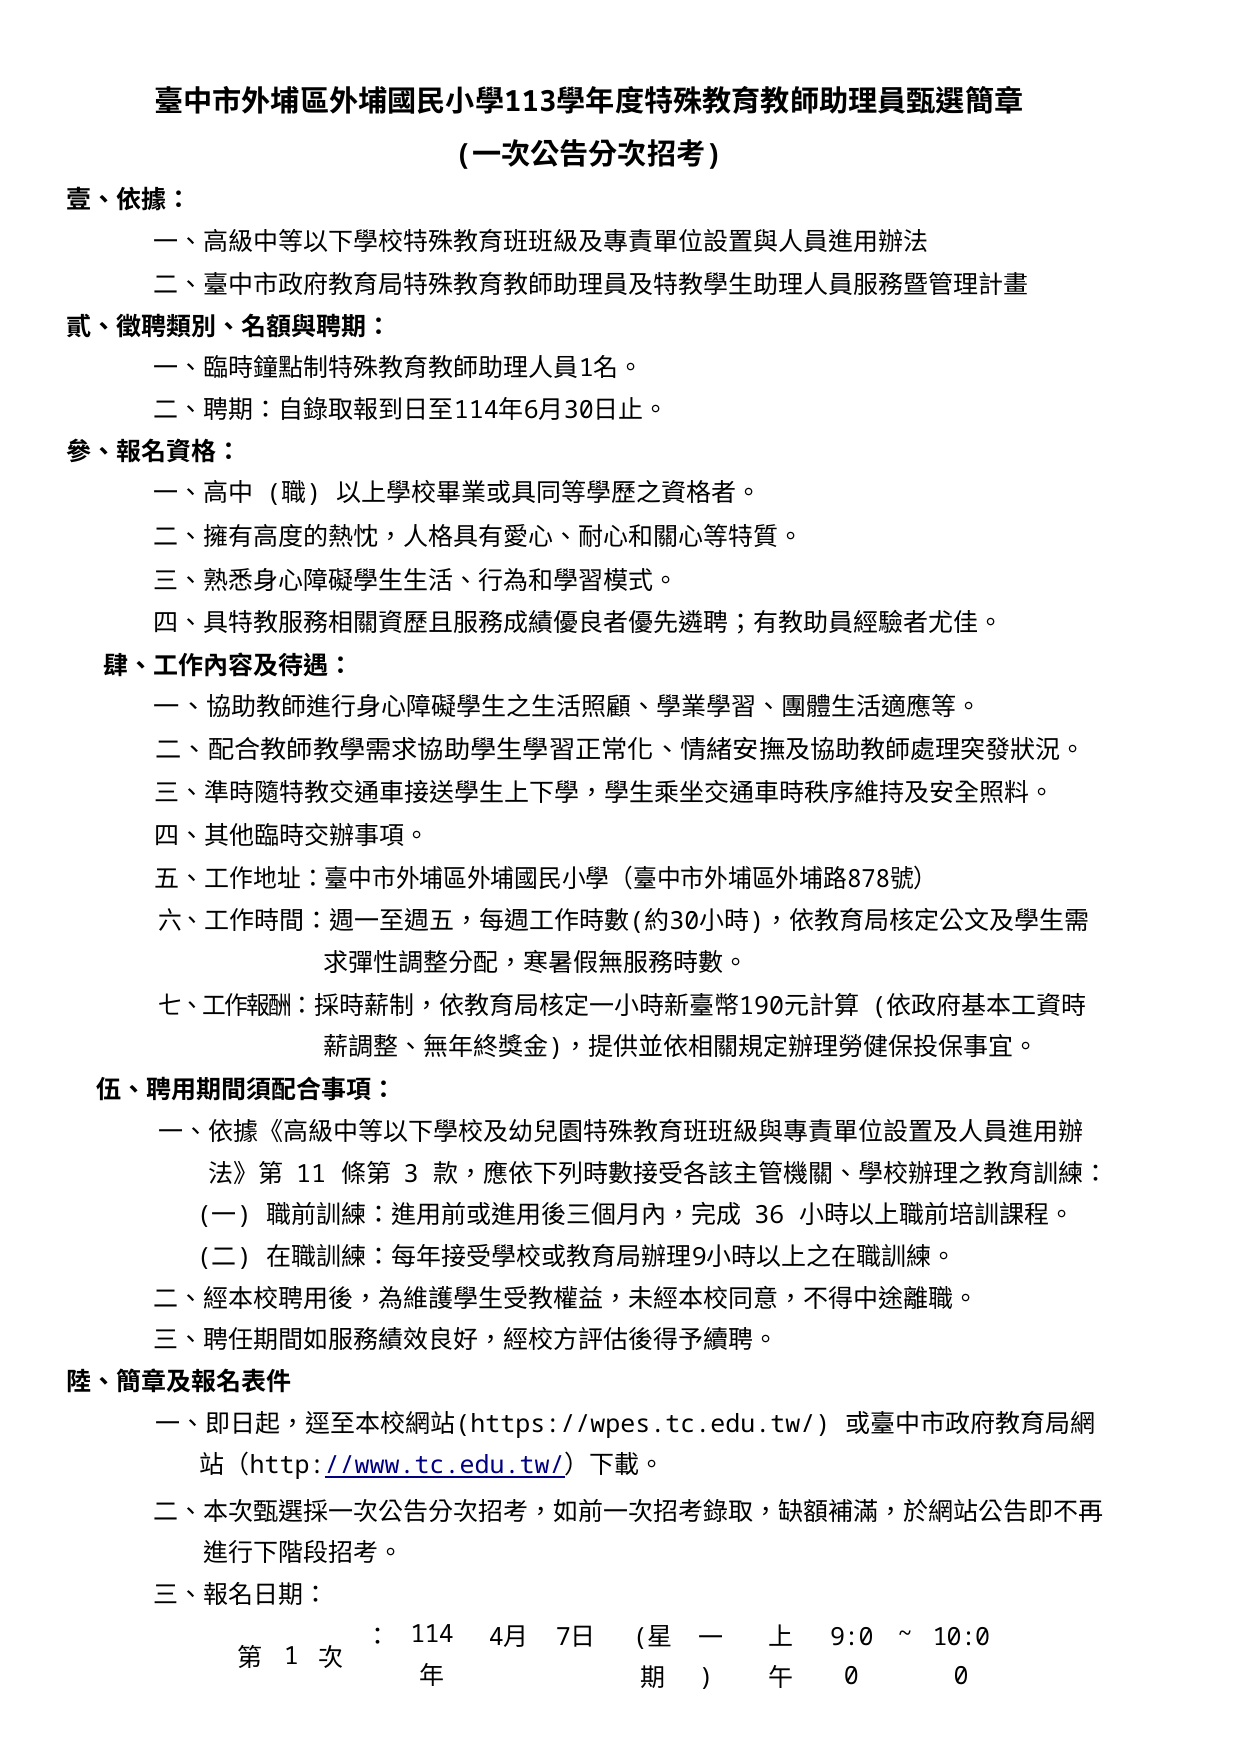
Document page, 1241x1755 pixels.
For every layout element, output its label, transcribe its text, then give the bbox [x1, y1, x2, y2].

text 五、工作地址：臺中市外埔區外埔國民小學（臺中市外埔區外埔路878號） [154, 858, 1110, 894]
subtitle 貳、徵聘類別、名額與聘期： [67, 306, 1110, 342]
text 二、聘期：自錄取報到日至114年6月30日止。 [153, 389, 1110, 426]
table_header ： [354, 1616, 388, 1698]
text 三、聘任期間如服務績效良好，經校方評估後得予續聘。 [153, 1320, 1110, 1356]
table_header 次 [307, 1616, 353, 1698]
text 一、臨時鐘點制特殊教育教師助理人員1名。 [153, 348, 1110, 384]
subtitle 參、報名資格： [67, 431, 1110, 467]
text 二、本次甄選採一次公告分次招考，如前一次招考錄取，缺額補滿，於網站公告即不再進行下階段招考。 [153, 1491, 1110, 1569]
subtitle 壹、依據： [67, 179, 1110, 216]
text 一、協助教師進行身心障礙學生之生活照顧、學業學習、團體生活適應等。 [153, 687, 1110, 723]
text 四、其他臨時交辦事項。 [154, 815, 1110, 852]
table_header 9:00 [817, 1616, 886, 1698]
text 二、擁有高度的熱忱，人格具有愛心、耐心和關心等特質。 [153, 516, 1110, 553]
text 臺中市外埔區外埔國民小學113學年度特殊教育教師助理員甄選簡章 [67, 78, 1110, 120]
text (二) 在職訓練：每年接受學校或教育局辦理9小時以上之在職訓練。 [197, 1237, 1110, 1273]
text 二、經本校聘用後，為維護學生受教權益，未經本校同意，不得中途離職。 [153, 1278, 1110, 1314]
text 三、報名日期： [153, 1574, 1110, 1611]
text 肆、工作內容及待遇： [103, 645, 1110, 681]
table_header 第 [226, 1616, 272, 1698]
text 伍、聘用期間須配合事項： [96, 1070, 1110, 1106]
text 二、配合教師教學需求協助學生學習正常化、情緒安撫及協助教師處理突發狀況。 [153, 730, 1110, 766]
table_header 4月 [477, 1616, 541, 1698]
text (一次公告分次招考) [67, 131, 1110, 173]
text 一、高級中等以下學校特殊教育班班級及專責單位設置與人員進用辦法 [153, 221, 1110, 257]
table_header ~ [886, 1616, 921, 1698]
text 二、臺中市政府教育局特殊教育教師助理員及特教學生助理人員服務暨管理計畫 [103, 264, 1110, 301]
table_header 7日 [541, 1616, 611, 1698]
text 四、具特教服務相關資歷且服務成績優良者優先遴聘；有教助員經驗者尤佳。 [153, 602, 1110, 638]
text (一) 職前訓練：進用前或進用後三個月內，完成 36 小時以上職前培訓課程。 [197, 1195, 1110, 1231]
text 一、高中 (職) 以上學校畢業或具同等學歷之資格者。 [153, 473, 1110, 509]
table_header 1 [273, 1616, 307, 1698]
table_header 10:00 [921, 1616, 1002, 1698]
table_header 上午 [746, 1616, 817, 1698]
subtitle 陸、簡章及報名表件 [67, 1362, 1110, 1398]
text 三、準時隨特教交通車接送學生上下學，學生乘坐交通車時秩序維持及安全照料。 [154, 773, 1110, 809]
table_header (星期 [611, 1616, 694, 1698]
text 一、即日起，逕至本校網站(https://wpes.tc.edu.tw/) 或臺中市政府教育局網站（http://www.tc.edu.tw/）下載。 [155, 1403, 1110, 1481]
text 六、工作時間：週一至週五，每週工作時數(約30小時)，依教育局核定公文及學生需求彈性調整分配，寒暑假無服務時數。 [158, 901, 1110, 979]
text 一、依據《高級中等以下學校及幼兒園特殊教育班班級與專責單位設置及人員進用辦法》第 11 條第 3 款，應依下列時數接受各該主管機關、學校辦理之教育訓練： [158, 1112, 1110, 1189]
table_header 114年 [388, 1616, 477, 1698]
text 三、熟悉身心障礙學生生活、行為和學習模式。 [153, 560, 1110, 596]
table_header 一) [694, 1616, 746, 1698]
text 七、工作報酬：採時薪制，依教育局核定一小時新臺幣190元計算 (依政府基本工資時薪調整、無年終獎金)，提供並依相關規定辦理勞健保投保事宜。 [158, 985, 1110, 1063]
